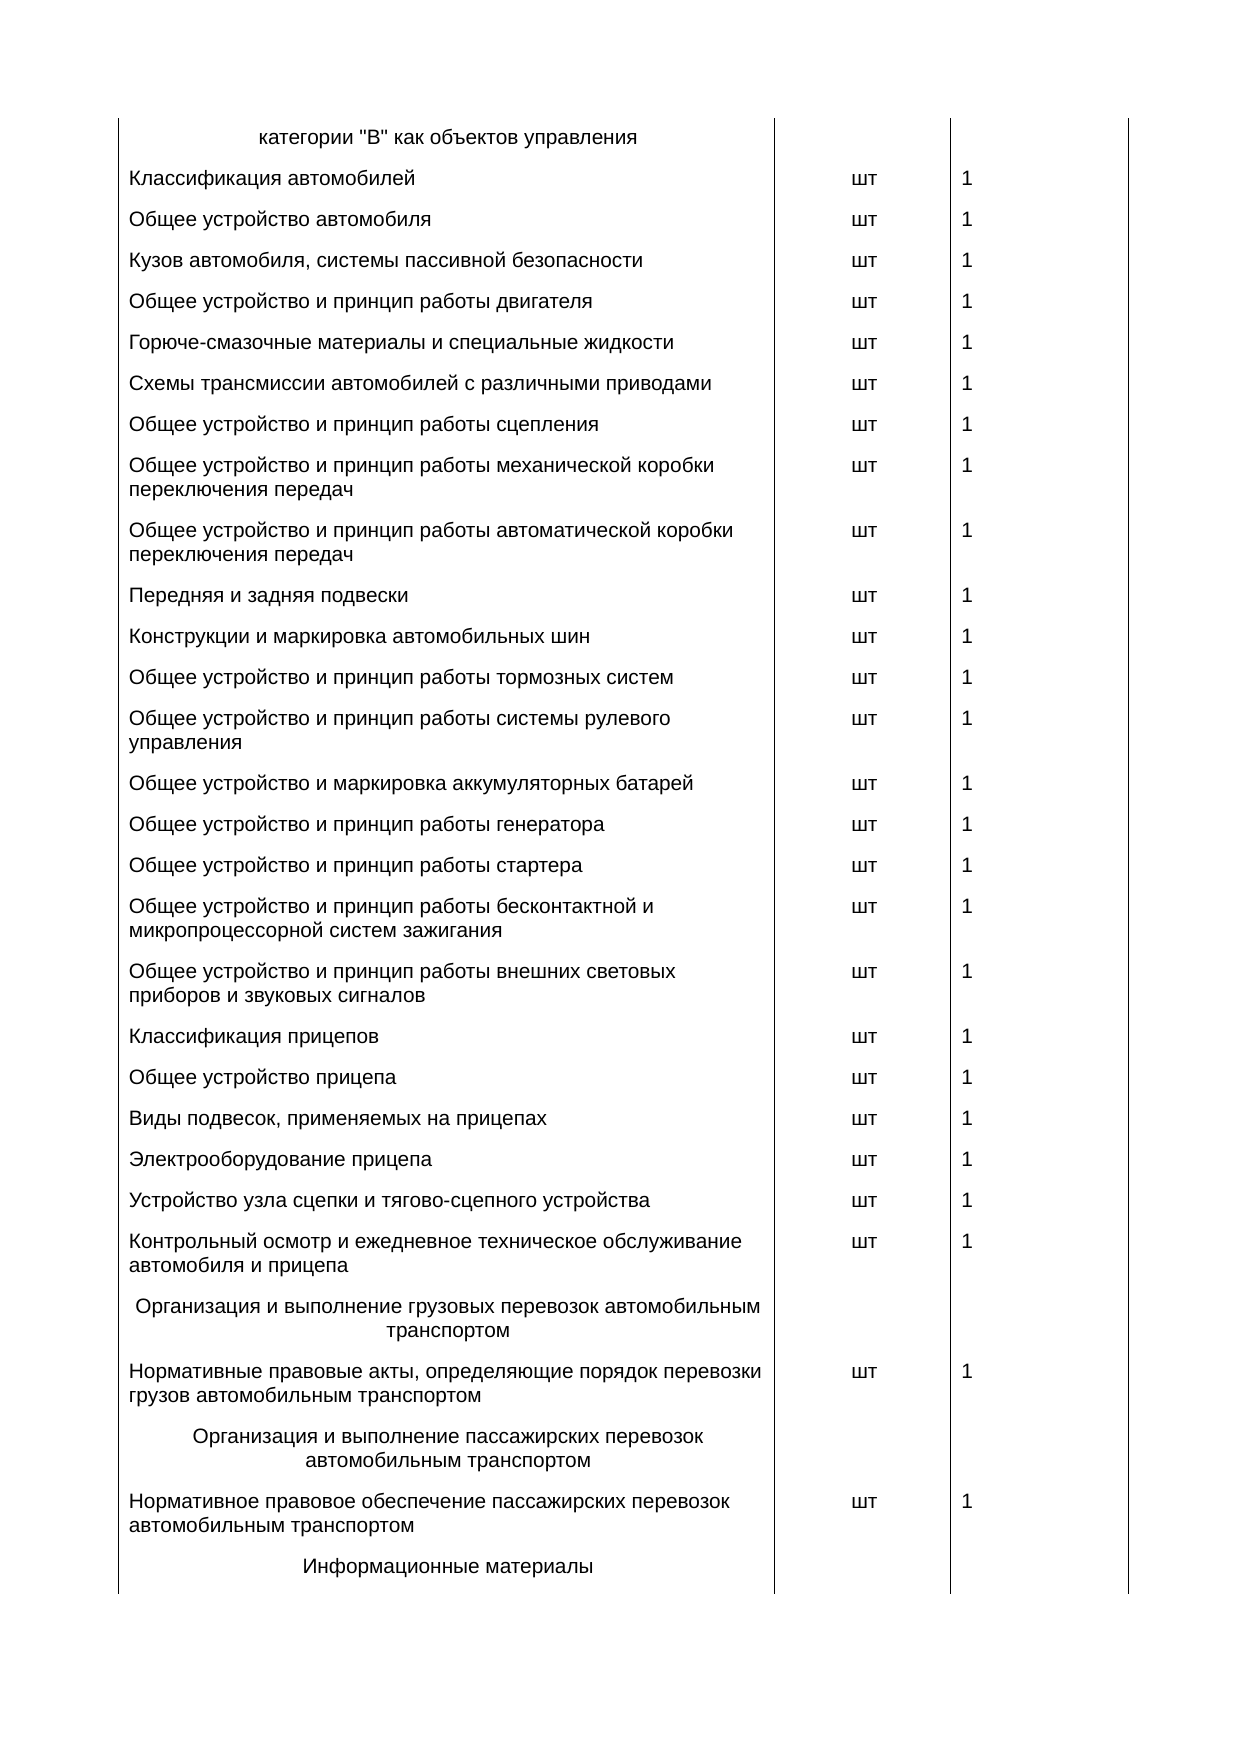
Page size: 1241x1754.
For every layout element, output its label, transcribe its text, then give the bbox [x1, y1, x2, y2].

table_cell 1 [951, 159, 1128, 200]
table_cell шт [775, 241, 950, 282]
table_cell Кузов автомобиля, системы пассивной безопасности [119, 241, 774, 282]
table_cell Нормативные правовые акты, определяющие порядок перевозки грузов автомобильным транспортом [119, 1353, 774, 1418]
table_cell шт [775, 618, 950, 658]
table_cell 1 [951, 618, 1128, 658]
table_cell 1 [951, 323, 1128, 364]
table_cell шт [775, 576, 950, 617]
table_cell Общее устройство и принцип работы стартера [119, 847, 774, 888]
table_cell шт [775, 659, 950, 699]
table_cell [775, 1548, 950, 1594]
table_cell шт [775, 806, 950, 847]
table_cell шт [775, 1353, 950, 1418]
table_cell шт [775, 765, 950, 806]
table_cell Информационные материалы [119, 1548, 774, 1594]
table_cell шт [775, 446, 950, 511]
table_cell шт [775, 1018, 950, 1059]
table_cell Классификация прицепов [119, 1018, 774, 1059]
table_cell Горюче-смазочные материалы и специальные жидкости [119, 323, 774, 364]
table_cell шт [775, 1223, 950, 1288]
table_cell 1 [951, 446, 1128, 511]
table_cell Виды подвесок, применяемых на прицепах [119, 1100, 774, 1141]
table_cell 1 [951, 1059, 1128, 1100]
table_cell 1 [951, 282, 1128, 323]
table_cell Схемы трансмиссии автомобилей с различными приводами [119, 364, 774, 405]
table_cell 1 [951, 847, 1128, 888]
table_cell шт [775, 700, 950, 764]
table_cell 1 [951, 765, 1128, 806]
table_cell Общее устройство прицепа [119, 1059, 774, 1100]
table_cell шт [775, 200, 950, 241]
table_cell Электрооборудование прицепа [119, 1141, 774, 1182]
table_cell 1 [951, 1223, 1128, 1288]
table_cell шт [775, 159, 950, 200]
table_cell Общее устройство и принцип работы тормозных систем [119, 659, 774, 699]
table_cell шт [775, 1100, 950, 1141]
table_cell Контрольный осмотр и ежедневное техническое обслуживание автомобиля и прицепа [119, 1223, 774, 1288]
table_cell Общее устройство и принцип работы автоматической коробки переключения передач [119, 511, 774, 576]
table_cell шт [775, 1182, 950, 1223]
table_cell Общее устройство и принцип работы внешних световых приборов и звуковых сигналов [119, 953, 774, 1018]
table_cell 1 [951, 241, 1128, 282]
table_cell шт [775, 1483, 950, 1548]
table_cell [775, 1418, 950, 1483]
table_cell Общее устройство и принцип работы генератора [119, 806, 774, 847]
table_cell шт [775, 953, 950, 1018]
table_cell [775, 1288, 950, 1353]
table_cell категории "B" как объектов управления [119, 118, 774, 159]
table_cell Классификация автомобилей [119, 159, 774, 200]
table_cell [951, 1548, 1128, 1594]
table_cell 1 [951, 806, 1128, 847]
table_cell Общее устройство и принцип работы двигателя [119, 282, 774, 323]
table_cell Конструкции и маркировка автомобильных шин [119, 618, 774, 658]
table_cell шт [775, 511, 950, 576]
table_cell [951, 1288, 1128, 1353]
table_cell шт [775, 364, 950, 405]
table_cell 1 [951, 888, 1128, 953]
table_cell шт [775, 847, 950, 888]
table_cell [951, 118, 1128, 159]
table_cell шт [775, 1141, 950, 1182]
table_cell 1 [951, 576, 1128, 617]
table_cell Общее устройство и принцип работы механической коробки переключения передач [119, 446, 774, 511]
table_cell Организация и выполнение грузовых перевозок автомобильным транспортом [119, 1288, 774, 1353]
table_cell Устройство узла сцепки и тягово-сцепного устройства [119, 1182, 774, 1223]
table_cell Общее устройство и принцип работы сцепления [119, 405, 774, 446]
table_cell шт [775, 888, 950, 953]
table_cell 1 [951, 1483, 1128, 1548]
table_cell шт [775, 282, 950, 323]
table_cell 1 [951, 1182, 1128, 1223]
table_cell 1 [951, 200, 1128, 241]
table_cell [775, 118, 950, 159]
table_cell шт [775, 1059, 950, 1100]
table_cell Передняя и задняя подвески [119, 576, 774, 617]
table_cell 1 [951, 700, 1128, 764]
table_cell 1 [951, 511, 1128, 576]
table_cell Общее устройство автомобиля [119, 200, 774, 241]
table_cell [951, 1418, 1128, 1483]
table_cell 1 [951, 1141, 1128, 1182]
table_cell 1 [951, 1100, 1128, 1141]
table_cell 1 [951, 364, 1128, 405]
table_cell 1 [951, 1018, 1128, 1059]
table_cell 1 [951, 659, 1128, 699]
table_cell Организация и выполнение пассажирских перевозок автомобильным транспортом [119, 1418, 774, 1483]
table_cell Общее устройство и принцип работы системы рулевого управления [119, 700, 774, 764]
table_cell шт [775, 323, 950, 364]
table_cell Общее устройство и принцип работы бесконтактной и микропроцессорной систем зажигания [119, 888, 774, 953]
table_cell 1 [951, 953, 1128, 1018]
table_cell 1 [951, 405, 1128, 446]
table_cell шт [775, 405, 950, 446]
table_cell 1 [951, 1353, 1128, 1418]
table_cell Общее устройство и маркировка аккумуляторных батарей [119, 765, 774, 806]
table_cell Нормативное правовое обеспечение пассажирских перевозок автомобильным транспортом [119, 1483, 774, 1548]
